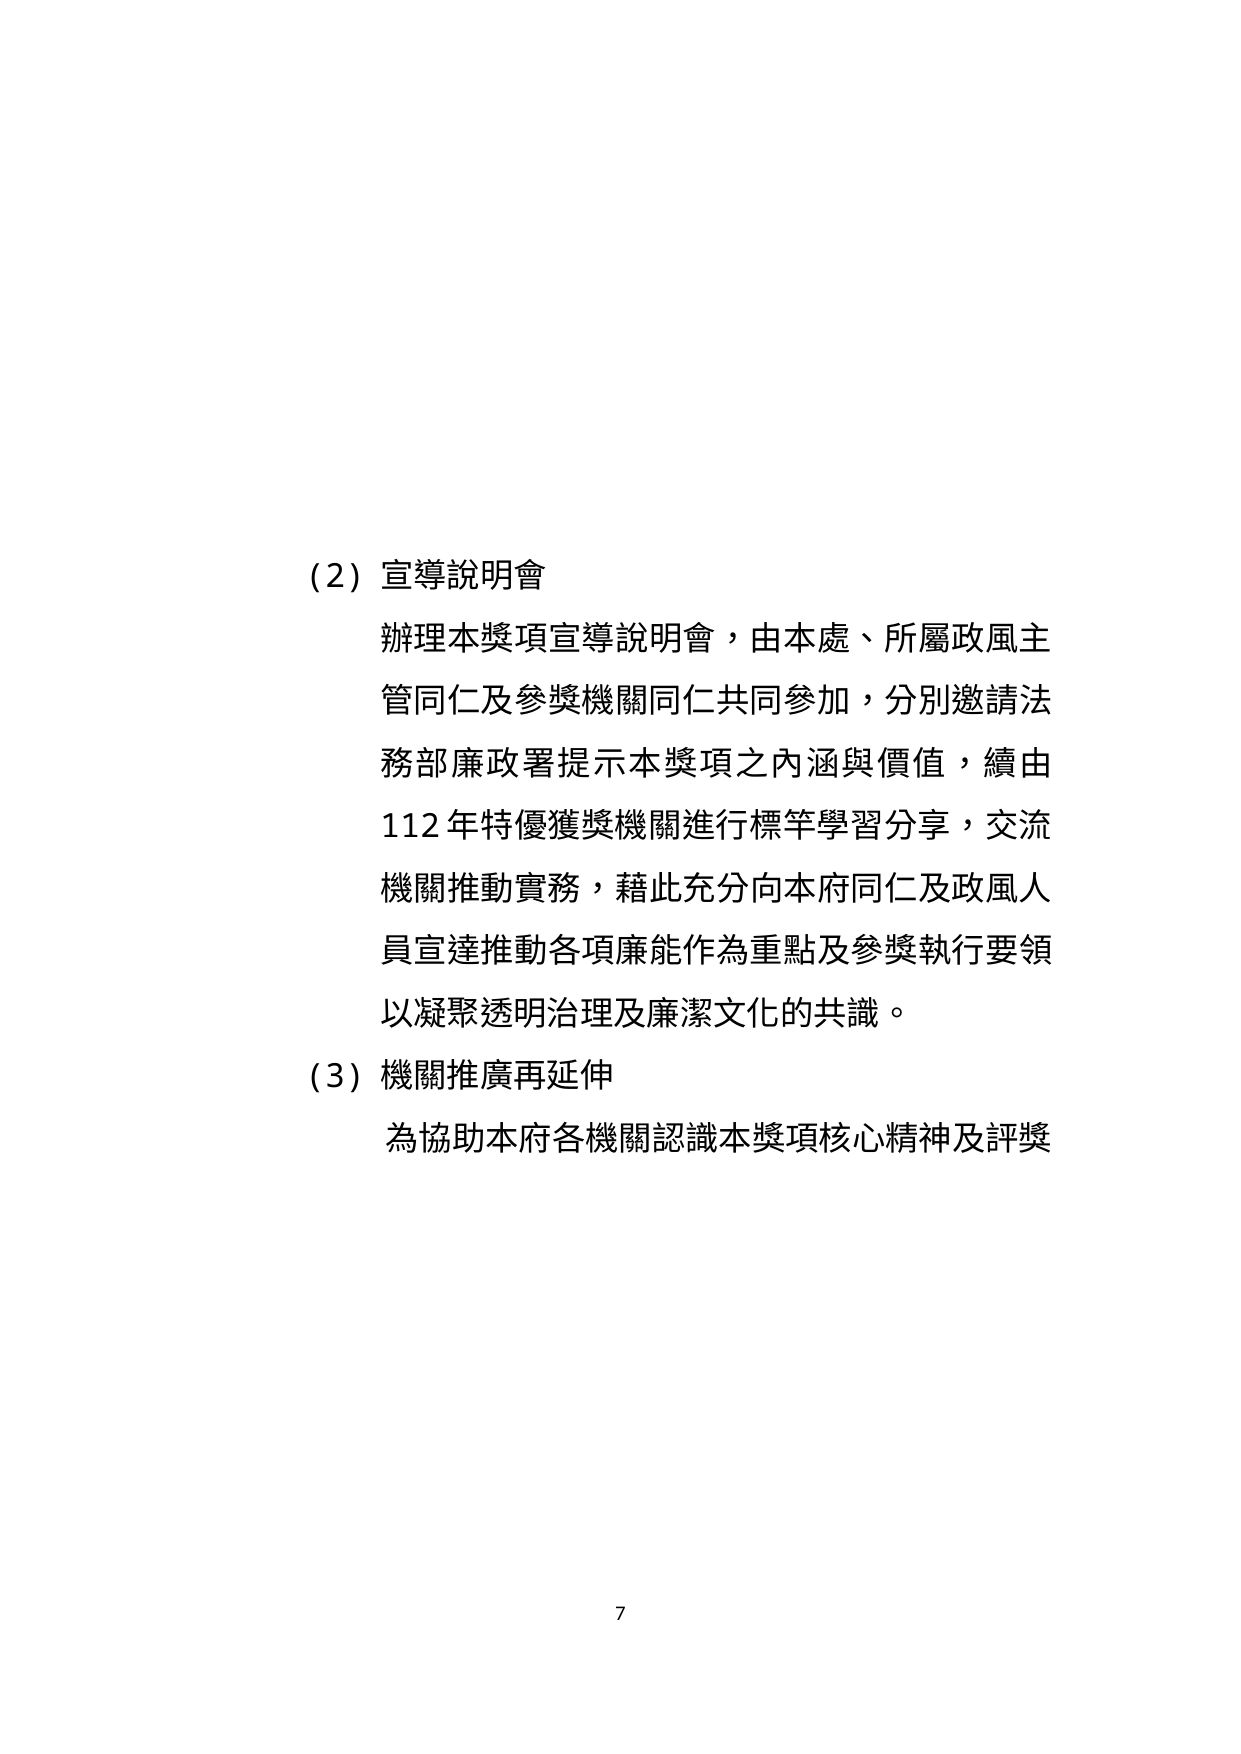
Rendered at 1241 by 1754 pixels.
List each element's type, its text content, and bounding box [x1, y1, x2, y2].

list 機關推廣再延伸 [305, 1032, 1053, 1094]
text 為協助本府各機關認識本獎項核心精神及評獎 [325, 1094, 1053, 1157]
text 辦理本獎項宣導說明會，由本處、所屬政風主管同仁及參獎機關同仁共同參加，分別邀請法務部廉政署提示本獎項之內涵與價值，續由112年特優獲獎機關進行標竿學習分享，交流機關推動實務，藉此充分向本府同仁及政風人員宣達推動各項廉能作為重點及參獎執行要領，以凝聚透明治理及廉潔文化的共識。 [380, 594, 1053, 1032]
list 宣導說明會 [305, 532, 1053, 594]
